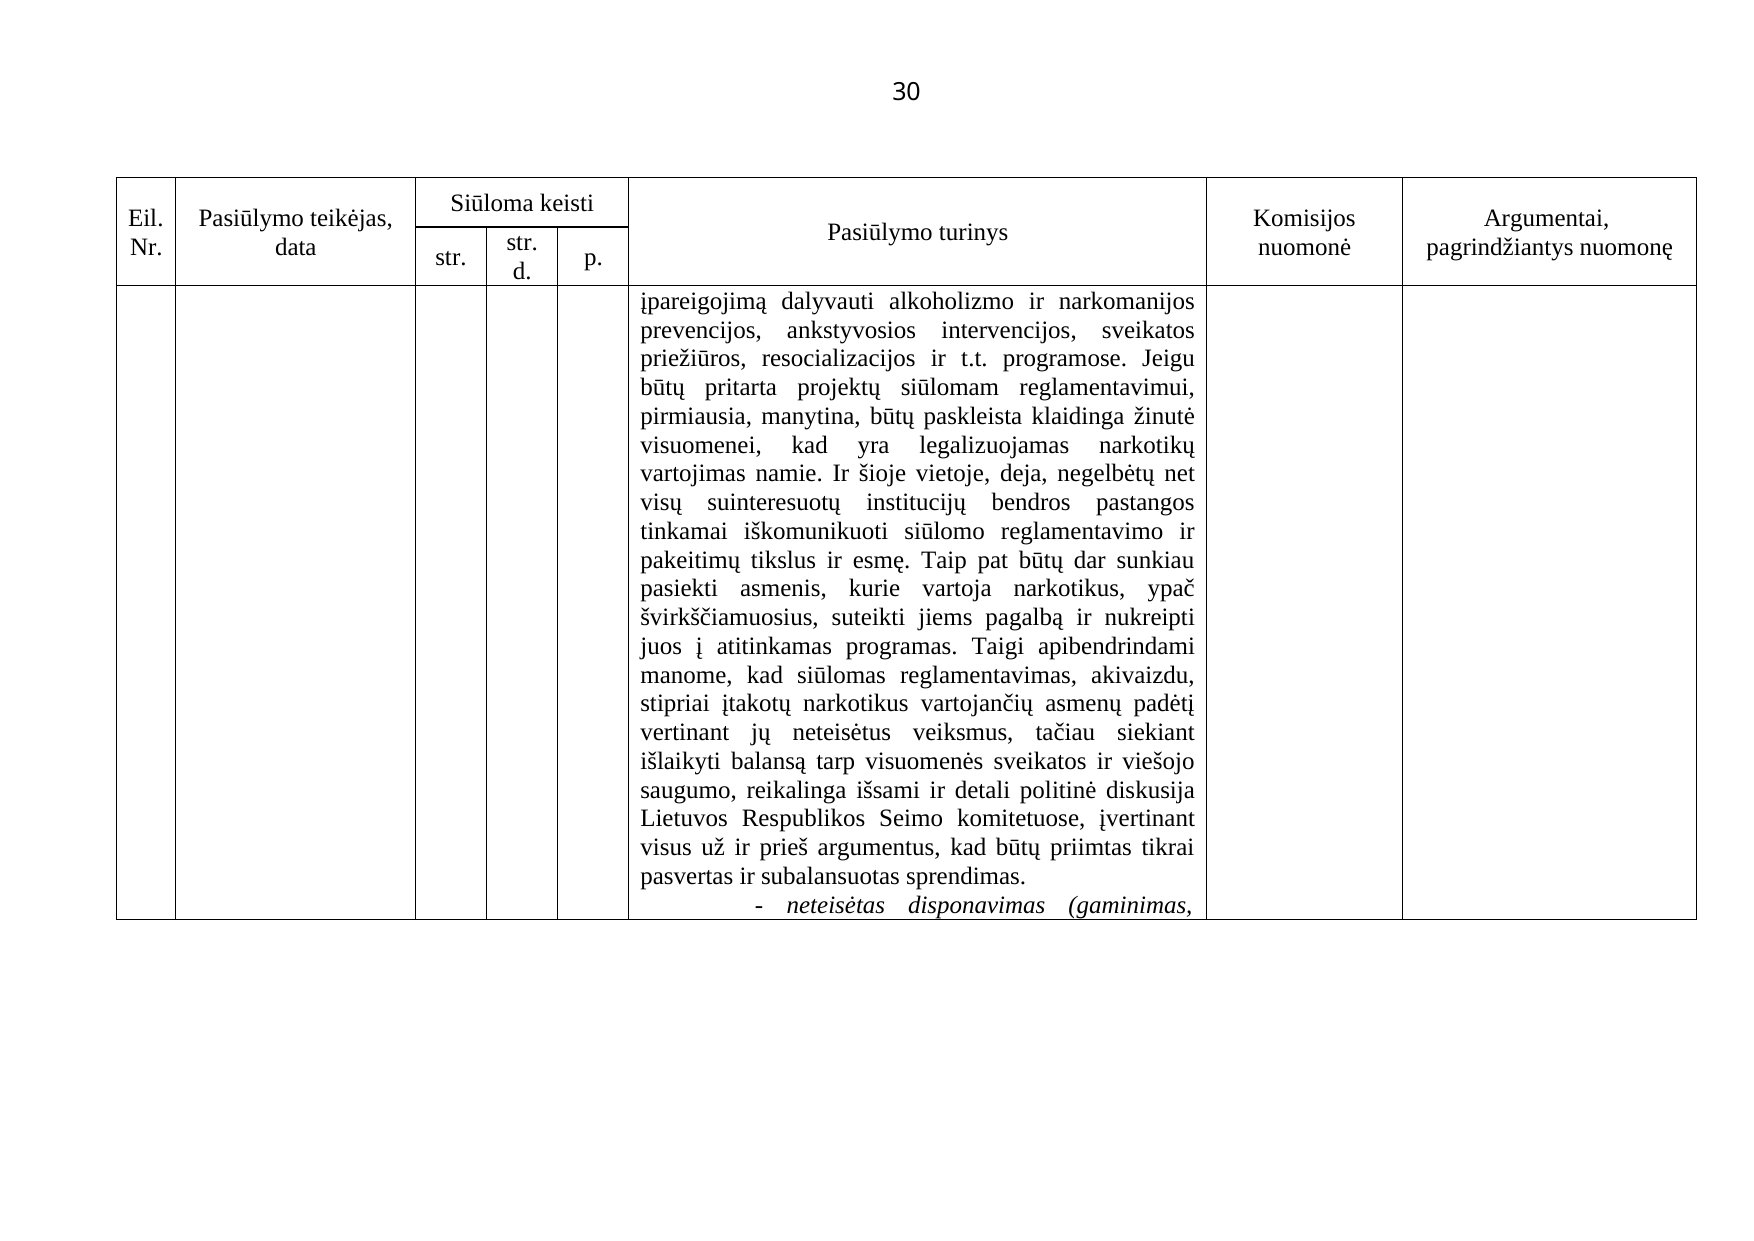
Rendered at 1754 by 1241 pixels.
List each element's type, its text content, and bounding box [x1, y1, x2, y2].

table_cell [416, 286, 486, 918]
table_header Eil. Nr. [117, 178, 175, 285]
table_cell [1207, 286, 1402, 918]
table_cell [487, 286, 557, 918]
table_header Siūloma keisti [416, 178, 628, 226]
table_header Argumentai, pagrindžiantys nuomonę [1403, 178, 1696, 285]
table_cell str. [416, 228, 486, 285]
table_cell [117, 286, 175, 918]
table_cell p. [558, 228, 628, 285]
table_cell Narkotikų, tabako ir alkoholio kontrolės departamentas (toliau – Departamentas) pagal kompetenciją išnagrinėjo Lietuvos Respublikos baudžiamojo kodekso 259 straipsnio pakeitimo įstatymo projektą Nr. XIVP-96 (toliau – BK projektas) ir Lietuvos Respublikos administracinių nusižengimų kodekso 71 straipsnio pakeitimo ir papildymo 4831 straipsniu įstatymo projektą Nr. XIVP-95 (toliau – ANK projektas), ir visiškai pritaria šių įstatymų projektų tikslui, kuris atitinka nuoseklią Departamento poziciją dėl baudžiamosios atsakomybės už su narkotinių ir psichotropinių medžiagų (toliau – narkotikai) vartojimu susijusias veikas peržiūros, siekiant subalansuotos, įrodymais pagrįstos ir humaniškos baudžiamosios politikos, numatant veikos pavojingumui proporcingas bausmes, sumažinant su priverstinėmis bausmėmis susijusį neigiamą šalutinį poveikį asmenims, kuriems jos yra taikomos, t. y. stigmatizavimą, socialinės reintegracijos bei reabilitacijos problemas. Departamentas pažymi, kad projektų tikslas atitinka 1961 metų Bendrosios narkotinių medžiagų konvencijos, 1971 metų psichotropinių medžiagų konvencijos ir 1988 metų konvencijos „Dėl kovos su neteisėta narkotinių priemonių ir psichotropinių medžiagų apyvarta“, kurios yra laikomos pagrindiniais tarptautinės narkotikų kontrolės sistemos dokumentais, nuostatas. Pirmiausia šiose konvencijose nustatoma giežta narkotikų kontrolės sistema, ir šalys įpareigojamos užtikrinti, kad bet kokia neteisėta tyčinė disponavimo narkotikais veika būtų laikoma baudžiamaisiais teisės pažeidimais. Tačiau kartu konvencijos palieka šalims teisę tais atvejais, kai pažeidimus padaro piktnaudžiaujantys narkotikais asmenys, numatyti, kad vietoj nuteisimo ar bausmės, ar papildomai su bausme tokiems asmenims būtų taikomos priemonės, kuriomis siekiama juos gydyti, auklėti, stebėti baigus gydymą, atkurti jų darbingumą ir grąžinti juos į visuomenę. Projektų tikslas taip pat atitinka 2004 m. spalio 25 d. Europos Sąjungos Tarybos pamatinio sprendimo 2004/757/TVR, nustatančio būtiniausias nuostatas dėl nusikalstamų veikų sudėties požymių ir bausmių neteisėtos prekybos narkotikais srityje, nuostatą, kad neteisėtos veikos, kurias kaltininkai darė išimtinai savo pačių asmeniniam vartojimui, kaip apibrėžta nacionalinėje teisėje, neįtraukiamos į šio pamatinio sprendimo taikymo sritį. Lietuvoje po Lietuvos Respublikos administracinių nusižengimų kodekso įsigaliojimo 2017 m. sausio 1 d. stebėtas žymus nusikalstamų veikų, susijusių su neteisėtu disponavimu narkotikais, skaičiaus augimas, t. y. 14,6 proc. (2017 m.), kai asmenims, turėjusiems nedidelį kiekį narkotinių ar psichotropinių medžiagų be tikslo jas platinti, pradėta taikyti ne administracinė atsakomybė, o baudžiamoji. Šį ryšį patvirtina ir tai, kad 2017 m. buvo registruota 1516 nusikaltimų, susijusių su neteisėtu disponavimu narkotikais, o 2016 m. – 1555, t. y. 2,5 proc. nusikaltimų mažiau, tačiau baudžiamųjų nusižengimų, susijusių su neteisėtu disponavimu nedidelio kiekio narkotikų, skaičius padidėjo nuo 733 2016 metais, iki 1 106 – 2017 m., t. y. net 50,9 proc. Lyginant 2019 ir 2020 m. matyti, kad tiek bendras nusikalstamų veikų skaičius Lietuvoje, tiek nusikalstamų veikų, susijusių su neteisėtu disponavimu narkotikais, skaičius mažėjo atitinkamai 10 proc. ir 3,8 proc. Be abejonės, nusikalstamų veikų skaičiaus mažėjimui įtakos turėjo COVID-19 situacija šalyje ir taikyti judėjimo apribojimai. Tačiau 2020 metais išliko ta pati tendencija kaip ir ankstesniais metais, kad nusikalstamo veikos, susijusios su neteisėtu disponavimu narkotikais, sudaro vis didesnę registruoto nusikalstamumo dalį: 2020 m. – 6,4 proc., 2019 m. – 5,98 proc., 2018 m. – 5,6 proc., 2017 m. – 4,1 proc., 2016 m. – 3,8 proc., 2015 m. – 3,4 proc., 2014 m. – 3,0 proc., 2013 m. – 2,7 proc. Vertinant nusikalstamas veikas, susijusias su neteisėtu disponavimu narkotikais, pagal baudžiamąją teisinę klasifikaciją, stebima neteisėto disponavimo narkotikais be tikslo juos platinti (BK 259 str.) atvejų skaičiaus didėjimo tendencija – 2014 m. neteisėtas disponavimas narkotikais be tikslo juos platinti tarp visų nusikalstamų veikų, susijusių su neteisėtu disponavimu narkotikais, sudarė 59,6 proc., o 2019 m. – net 77 proc., 2020 m. – 74,5 proc. Šios tendencijos rodo, kad baudžiamoji politika už neteisėtą disponavimą narkotikais savo reikmėms yra orientuota į baudžiamąjį narkotikų vartotojų persekiojimą. Tai patvirtina ir neteisėto disponavimo nedideliu kiekiu narkotikų be tikslo juos platinti (BK 259 str. 2 d.) atvejų skaičiaus nuoseklus didėjimas – 2015 m. buvo užregistruota 617, o 2019 m. – 1310 (2020 m. – 1142) baudžiamųjų nusižengimų. 2019 m. užregistruotų asmenų, padariusių nusikalstamas veikas, susijusias su neteisėtu disponavimu narkotikais, buvo užregistruoti 127 nepilnamečiai asmenys, kurie kartu su jaunimo amžiaus grupėmis nuo 18 iki 29 m. sudarė daugiau kaip pusę visų nusikalstamas veikas, susijusias su neteisėtu disponavimu narkotikais, padariusių asmenų, t. y. 63 proc. Nors 2020 m. duomenys dėl COVID-19 aplinkybių neturėtų būti vertinami reprezentatyviais lyginant su ankstesniais metais, bendras asmenų, įtariamų (kaltinamų) nusikalstamų veikų, susijusių su neteisėtu disponavimu narkotikais, skaičius mažėjo nuo 2389 2019 metais iki 2103 2020 metais, tačiau 2020 m. buvo užregistruoti 128 nepilnamečiai asmenys, kurie kartu su jaunimo amžiaus grupe nuo 18 iki 29 m. sudarė 65 proc. visų nusikalstamas veikas, susijusias su neteisėtu disponavimu narkotikais, padariusių asmenų. Šie didėjantys skaičiai rodo, kad narkotikų vartojimo ir su tuo susijusio nusikalstamumo problemos niekur nedingsta, nemažėja, o priešingai, toliau gilėja, ir baudžiamosios teisės priemonės nėra raktas joms spręsti. Viena dažniausiai pateikiamų sėkmės istorijų keičiant požiūrį į narkotikų vartojimo problemą yra taip vadinamas Portugalijos modelis Portugalija dekriminalizavo su asmeniniu vartojimu susijusį neteisėtą disponavimą narkotikais 2001 metais, ir jau du dešimtmečius duomenys, gaunami iš šios šalies, rodo šio sprendimo didelę įtaką ir naudą visuomenės sveikatai ir visuomenei, kuri pasiekiama derinant dekriminalizavimo sprendimus ir žymiai didesnes investicijas į gydymo ir žalos mažinimo paslaugas. Tačiau Portugalija nėra vienintelė šalis, priėmusi dekriminalizavimo sprendimus. Šiuo metu Norvegijos Vyriausybė svarsto narkotikų vartojimo ir neteisėto disponavimo nedideliu kiekiu narkotikų asmeniniam vartojimui dekriminalizavimo klausimą. Šalys yra laisvos nustatyti tokį reglamentavimą, kuris, jų manymu, geriausiai atspindėtų šių nuostatų dvasią, t. y. rūpintis žmogaus sveikata ir gerove, kartu užtikrinant balansą tarp visuomenės sveikatos ir visuomenės saugumo, todėl Departamentas mano esant tikslinga nagrinėjant ANK ir BK projektus įvertinti šiuos aspektus: - atsakomybė už neteisėtą narkotikų vartojimą. Pagal Lietuvos Respublikos narkotinių ir psichotropinių medžiagų kontrolės įstatymą II ir III narkotikų sąrašuose įrašytas medžiagas galima vartoti tik sveikatos priežiūros tikslais, o I sąraše įrašytas medžiagas vartoti sveikatos priežiūros tikslais yra draudžiama, išskyrus tuos atvejus, kai šios medžiagos yra registruotų vaistinių preparatų sudėtyje. Taigi visais atvejais vaistinius preparatus, kurių sudėtyje yra I sąrašo medžiagų bei į II ir III sąrašus įrašytas medžiagas vartoti galima tik esant gydytojo paskyrimui. Pagal dabar galiojančią Lietuvos Respublikos administracinių nusižengimų kodekso 71 straipsnio redakciją numatyta atsakomybė už neteisėtą narkotikų vartojimą be gydytojo paskyrimo. ANK projekte atsisakoma sąvokos „neteisėtas vartojimas be gydytojo paskyrimo“ ir siūloma nustatyti administracinę atsakomybę už neteisėtą narkotikų vartojimą tik viešose vietose (siūlymas papildyti ANK 4831 straipsniu), o tai reiškia, kad už vartojimą bet kurioje kitoje vietoje asmuo nebūtų baudžiamas, nepaisant to, kad narkotikus vartoti be gydytojo paskyrimo yra draudžiama. Rengėjai projektų aiškinamajame rašte nenurodo motyvų, kodėl yra siūloma nenustatyti arba atsisakoma administracinės atsakomybės už neteisėtą narkotikų vartojimą ne viešose vietose, nepaisant to, kad narkotikų vartojimas be gydytojo paskyrimo yra draudžiamas apskritai bet kurioje vietoje. Toks siūlomas požiūris į neteisėtą narkotikų vartojimą, Departamento manymu, neprieštarauja tiek konvencijų, tiek pamatinio sprendimo nuostatoms, tiek tarptautinei bei ES formuojamai narkotikų politikai, kurios centre yra žmogus ir jo sveikata, kuomet skatinama asmenis ne bausti, o nukreipti į prevencijos, ankstyvosios intervencijos, gydymo, reabilitacijos, reintegracijos ar pan. programas. Tačiau lygiai taip pat reikia pripažinti, kad administracinės atsakomybės už neteisėtą narkotikų vartojimą apskritai, nepaisant vietos, numatymas neprieštarauja nurodytiems dokumentams ir puoselėjamai politikai. Be to, atkreiptinas dėmesys, kad pagal dabar esantį reglamentavimą už neteisėtą narkotikų vartojimą pakartotinai galima asmens sutikimu paskirti administracinio poveikio priemonę – įpareigojimą dalyvauti alkoholizmo ir narkomanijos prevencijos, ankstyvosios intervencijos, sveikatos priežiūros, resocializacijos ir t.t. programose. Jeigu būtų pritarta projektų siūlomam reglamentavimui, pirmiausia, manytina, būtų paskleista klaidinga žinutė visuomenei, kad yra legalizuojamas narkotikų vartojimas namie. Ir šioje vietoje, deja, negelbėtų net visų suinteresuotų institucijų bendros pastangos tinkamai iškomunikuoti siūlomo reglamentavimo ir pakeitimų tikslus ir esmę. Taip pat būtų dar sunkiau pasiekti asmenis, kurie vartoja narkotikus, ypač švirkščiamuosius, suteikti jiems pagalbą ir nukreipti juos į atitinkamas programas. Taigi apibendrindami manome, kad siūlomas reglamentavimas, akivaizdu, stipriai įtakotų narkotikus vartojančių asmenų padėtį vertinant jų neteisėtus veiksmus, tačiau siekiant išlaikyti balansą tarp visuomenės sveikatos ir viešojo saugumo, reikalinga išsami ir detali politinė diskusija Lietuvos Respublikos Seimo komitetuose, įvertinant visus už ir prieš argumentus, kad būtų priimtas tikrai pasvertas ir subalansuotas sprendimas. - neteisėtas disponavimas (gaminimas, perdirbimas, įgijimas, laikymas, gabenimas, siuntimas). Pagal ANK ir BK projektus yra siūloma šiuo metu galiojančios redakcijos BK 259 straipsnio 2 dalies baudžiamojo nusižengimo sudėtį, t. y. visas alternatyvias neteisėto disponavimo nedideliu narkotikų kiekiu be tikslo platinti veikas (gaminimas, perdirbimas, įgijimas, laikymas, gabenimas, siuntimas), perkelti į ANK 71 straipsnį. Toks siūlomas reguliavimas, Departamento manymu, neprieštarauja tiek konvencijų, tiek pamatinio sprendimo nuostatoms, kurios leidžia šalims numatyti kitokias poveikio priemones nei baudžiamosios už visas alternatyvias neteisėto disponavimo narkotikais veikas, tais atvejais, kai šiuos teisės pažeidimus padaro piktnaudžiaujantys narkotikais asmenys arba kai veikos padarytos išimtinai asmeniniam vartojimui. Taip pat toks reglamentavimas visiškai atitinka ir įgyvendina projektų aiškinamajame rašte nurodytą tikslą užtikrinti tinkamą, protingumo, proporcingumo, teisingumo ir baudžiamosios teisės kaip kraštutinės priemonės (ultima ratio) principų taikymą. Kartu, atkreipiame dėmesį, kad pagal Narkotinių ir psichotropinių medžiagų sąrašus, patvirtintus Lietuvos Respublikos sveikatos apsaugos ministro 2000 m. sausio 6 d. įsakymu Nr. 5, yra kontroliuojama daugiau nei tūkstantis narkotinių ir psichotropinių medžiagų. Narkotikų nedidelio kiekio dydis yra nustatomas remiantis Lietuvos Respublikos sveikatos apsaugos ministro 2003 m. balandžio 23 d. įsakymu Nr. V-239 „Dėl Narkotinių ir psichotropinių medžiagų nedidelio, didelio ir labai didelio kiekio nustatymo rekomendacijų“. Šiuo įsakymu nustatomos nedidelio kiekio grynos medžiagos ribos nereiškia vienos narkotikų dozės, iš tokio nedidelio kiekio kartais gali būti gaunamos kelios ar kelios dešimtys dozių atitinkamos rūšies narkotikų. Todėl turėtų būti išsamiai politiškai ir ekspertų lygmenyje išdiskutuota, pasverta ir įvertinta asmeninio vartojimo samprata, koks kiekis laikytinas skirtu asmeniniam vartojimui, bei lygiagrečiai peržiūrėtos nedidelio narkotikų kiekio ribos asmeninio vartojimo kontekste. - nedidelio kiekio narkotikų kontrabanda. BK 199 straipsnio 4 dalyje numatyta baudžiamoji atsakomybė už narkotinių ir psichotropinių medžiagų ar jų pirmtakų (prekursorių) gabenimą per Lietuvos Respublikos sieną neturint leidimo, baudžiant laisvės atėmimu nuo trejų iki dešimties metų. Šiuo atveju nėra atsižvelgiama nei į gabenamų medžiagų kiekį, nei į tai, ar medžiagos buvo gabenamos siekiant jas platinti ar asmeniniam vartojimui, o vienintelė numatyta bausmė yra laisvės atėmimas, kurio žemiausia riba yra trys metai. Lietuvos Respublikos muitinės duomenimis, didžioji dalis (pvz., 2018, 2019, 2020 metais virš 90 proc.) pradėtų ikiteisminių tyrimų dėl narkotikų kontrabandos ir neteisėto disponavimo jais paprastai yra susiję su draudžiamų medžiagų siuntimusi pašto siuntomis. Didžiąja dalimi asmenys siuntėsi medžiagas nedideliais kiekiais ir asmeniniam vartojimui (be tikslo platinti). Abejotina, ar tokiais atvejais toks itin griežtas reglamentavimas ir numatyta sankcija yra proporcingi aptariamų veikų pavojingumui. Be to, esant tokiam griežtam reglamentavimui (sunkus tyčinis nusikaltimas), neatsižvelgiant į gabentos medžiagos kiekį ir nediferencijuojant veikos pavojingumo, taip pat sumažėja galimybės asmeniui taikyti alternatyvias priverstinėms bausmėms poveikio priemones, numatytas įstatyme (atleidimas nuo baudžiamosios atsakomybės ar bausmės atidėjimas). Taigi siekiant dekriminalizuoti atsakomybę už neteisėtą disponavimą nedideliu kiekiu narkotikų neturint tikslo platinti (savo reikmėms), t. y. nustatyti administracinę atsakomybę vietoje baudžiamosios, kartu tikslinga įvertinti atsakomybę už su šia nusikalstama veika, kaip minėta, dažnai susijusį teisės pažeidimą, t. y. neteisėtą nedidelio kiekio narkotikų gabenimą per Lietuvos Respublikos sieną, kai tai yra daroma išimtinai asmeninėms reikmėms. - projektai koreguotini ir kitais aspektais, kurie yra plačiai nagrinėjami Lietuvos Respublikos Seimo Teisės departamento bei Lietuvos Respublikos Vyriausybės išvadose, kurioms Departamentas visiškai pritaria. Įvertinus projektus manome, kad bendradarbiaujant su suinteresuotomis institucijomis ir sistemiškai koreguojant šiuos projektus, įgyvendindami ir plačiau bei dažniau taikydami jau esamus instrumentus (pvz., alternatyvas priverstinėms bausmėms), o taip pat lygiagrečiai finansiškai sustiprinę ir labiau įgalinę prevencijos, gydymo, socialinės pagalbos ir pan. sektorius, kartu bendromis pastangomis pasieksime, kad projektais būtų įgyvendintas Valstybinės narkotikų, tabako ir alkoholio kontrolės ir vartojimo prevencijos 2018-2028 metų programos, patvirtintos Lietuvos Respublikos Seimo 2018 m. gruodžio 13 d. nutarimu Nr. XIII-1765 „Dėl Valstybinės narkotikų, tabako ir alkoholio kontrolės ir vartojimo prevencijos 2018-2028 metų programos patvirtinimo“, penktasis tikslas t. y. užtikrinti pagalbos teikimu grįstas atsako priemones narkotikų vartotojams, plėtojant humanistinę, į asmens sveikatą orientuotą ir įrodymais pagrįstą baudžiamąją politiką. Kartu pasieksime, kad Lietuvos vykdoma narkotikų politika atitiktų tiek Jungtinių Tautų dokumentuose, tiek Europos Sąjungos strateginiuose narkotikų politikos dokumentuose išskirtinai pabrėžiamą subalansuotą narkotikų politiką bei žmogaus teisių užtikrinimą, sveikatos dimensiją, kaip įrankį ir tikslą. [629, 286, 1206, 918]
table_cell [176, 286, 415, 918]
table_cell [1403, 286, 1696, 918]
table_header Pasiūlymo teikėjas, data [176, 178, 415, 285]
table_header Komisijos nuomonė [1207, 178, 1402, 285]
table_header Pasiūlymo turinys [629, 178, 1206, 285]
table_cell str. d. [487, 228, 557, 285]
table_cell [558, 286, 628, 918]
